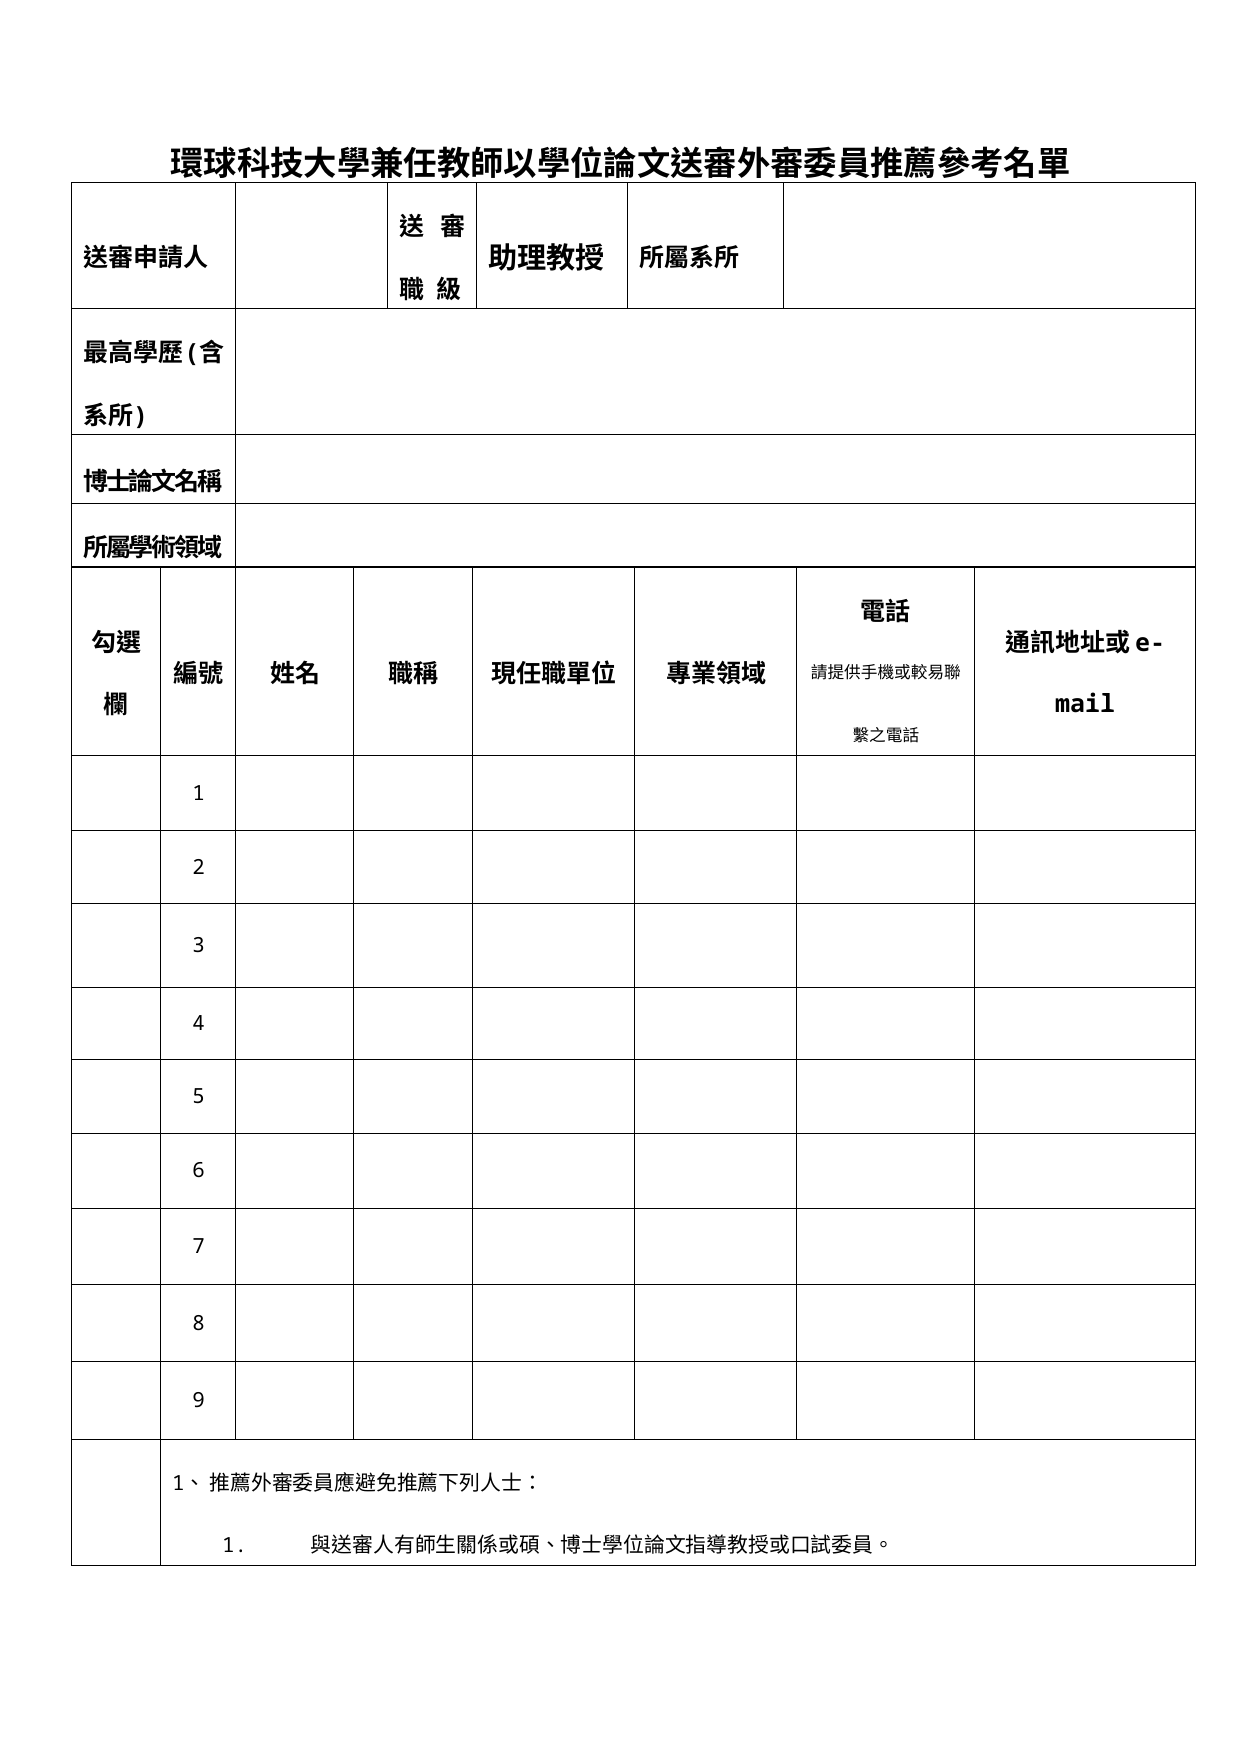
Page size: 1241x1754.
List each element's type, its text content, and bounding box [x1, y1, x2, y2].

table_cell [635, 1362, 796, 1438]
table_cell [797, 1285, 974, 1361]
table_cell [72, 1060, 160, 1132]
table_cell 專業領域 [635, 568, 796, 755]
table_cell [473, 988, 634, 1058]
table_cell [635, 756, 796, 830]
table_cell [236, 756, 353, 830]
table_cell [354, 904, 472, 987]
table_cell [975, 1362, 1195, 1438]
table_cell [236, 904, 353, 987]
table_cell [354, 756, 472, 830]
table_cell [354, 988, 472, 1058]
table_cell [72, 1209, 160, 1283]
table_cell [473, 1362, 634, 1438]
table_cell [473, 1209, 634, 1283]
table_header [236, 183, 387, 308]
table_header 助理教授 [477, 183, 627, 308]
table_cell 職稱 [354, 568, 472, 755]
table_cell [975, 1285, 1195, 1361]
table_cell [72, 756, 160, 830]
table_cell [236, 1362, 353, 1438]
table_cell 推薦外審委員應避免推薦下列人士： 與送審人有師生關係或碩、博士學位論文指導教授或口試委員。 與送審人著作之合著人或共同研究人。 與送審人最高畢業學校相同或曾與送審人同一系所服務者。 與送審人有三親等內之血親。 與送審人之配偶或三親等以內之姻親或曾有此關係。 依其他法規應予迴避者。 所推薦外審委員應為熟悉送審代表著作所屬學術領域之國內學者專家。 所推薦之外審委員之職級不得低於申請升等之職級。 [161, 1440, 1195, 1564]
table_cell [354, 1060, 472, 1132]
table_cell 通訊地址或e-mail [975, 568, 1195, 755]
table_cell 8 [161, 1285, 235, 1361]
table_cell 電話 請提供手機或較易聯繫之電話 [797, 568, 974, 755]
table_cell [797, 831, 974, 903]
table_cell [975, 1209, 1195, 1283]
table_cell 編號 [161, 568, 235, 755]
table_cell [354, 831, 472, 903]
table_cell 5 [161, 1060, 235, 1132]
table_cell [797, 988, 974, 1058]
table_cell [354, 1285, 472, 1361]
table_cell [236, 435, 1195, 503]
table_cell [72, 1440, 160, 1564]
table_cell [473, 1134, 634, 1207]
table_cell 現任職單位 [473, 568, 634, 755]
table_header 送審職 級 [388, 183, 476, 308]
table_cell [72, 988, 160, 1058]
table_cell [635, 831, 796, 903]
text 環球科技大學兼任教師以學位論文送審外審委員推薦參考名單 [47, 119, 1193, 182]
table_cell [635, 1134, 796, 1207]
table_cell [473, 756, 634, 830]
table_cell 所屬學術領域 [72, 504, 235, 566]
table_cell 最高學歷(含系所) [72, 309, 235, 434]
table_cell 6 [161, 1134, 235, 1207]
table_cell 勾選欄 [72, 568, 160, 755]
table_cell [635, 904, 796, 987]
table_cell 9 [161, 1362, 235, 1438]
table_cell 4 [161, 988, 235, 1058]
table_cell [975, 756, 1195, 830]
table_cell [797, 904, 974, 987]
table_header 所屬系所 [628, 183, 783, 308]
table_cell [72, 831, 160, 903]
table_cell [72, 904, 160, 987]
table_cell [975, 1134, 1195, 1207]
table_cell [236, 988, 353, 1058]
table_cell [797, 756, 974, 830]
table_cell [236, 1134, 353, 1207]
table_cell [236, 1285, 353, 1361]
table_cell 姓名 [236, 568, 353, 755]
table_cell [797, 1362, 974, 1438]
table_cell [975, 1060, 1195, 1132]
table_cell [236, 309, 1195, 434]
table_cell [354, 1362, 472, 1438]
table_cell [236, 504, 1195, 566]
table_cell [473, 1060, 634, 1132]
table_cell [473, 904, 634, 987]
table_cell [72, 1285, 160, 1361]
table_cell [797, 1060, 974, 1132]
table_cell [635, 1285, 796, 1361]
table_cell 7 [161, 1209, 235, 1283]
table_cell [72, 1362, 160, 1438]
table_cell 1 [161, 756, 235, 830]
table_cell 3 [161, 904, 235, 987]
table_cell [473, 831, 634, 903]
table_cell 博士論文名稱 [72, 435, 235, 503]
table_header 送審申請人 [72, 183, 235, 308]
table_cell [975, 988, 1195, 1058]
table_cell [236, 1209, 353, 1283]
table_cell [354, 1134, 472, 1207]
table_cell [635, 1209, 796, 1283]
table_cell [72, 1134, 160, 1207]
table_cell [236, 831, 353, 903]
table_cell [797, 1134, 974, 1207]
table_cell [635, 1060, 796, 1132]
table_cell [473, 1285, 634, 1361]
table_cell [236, 1060, 353, 1132]
table_cell [635, 988, 796, 1058]
table_cell 2 [161, 831, 235, 903]
table_header [784, 183, 1195, 308]
table_cell [975, 831, 1195, 903]
table_cell [975, 904, 1195, 987]
table_cell [354, 1209, 472, 1283]
table_cell [797, 1209, 974, 1283]
